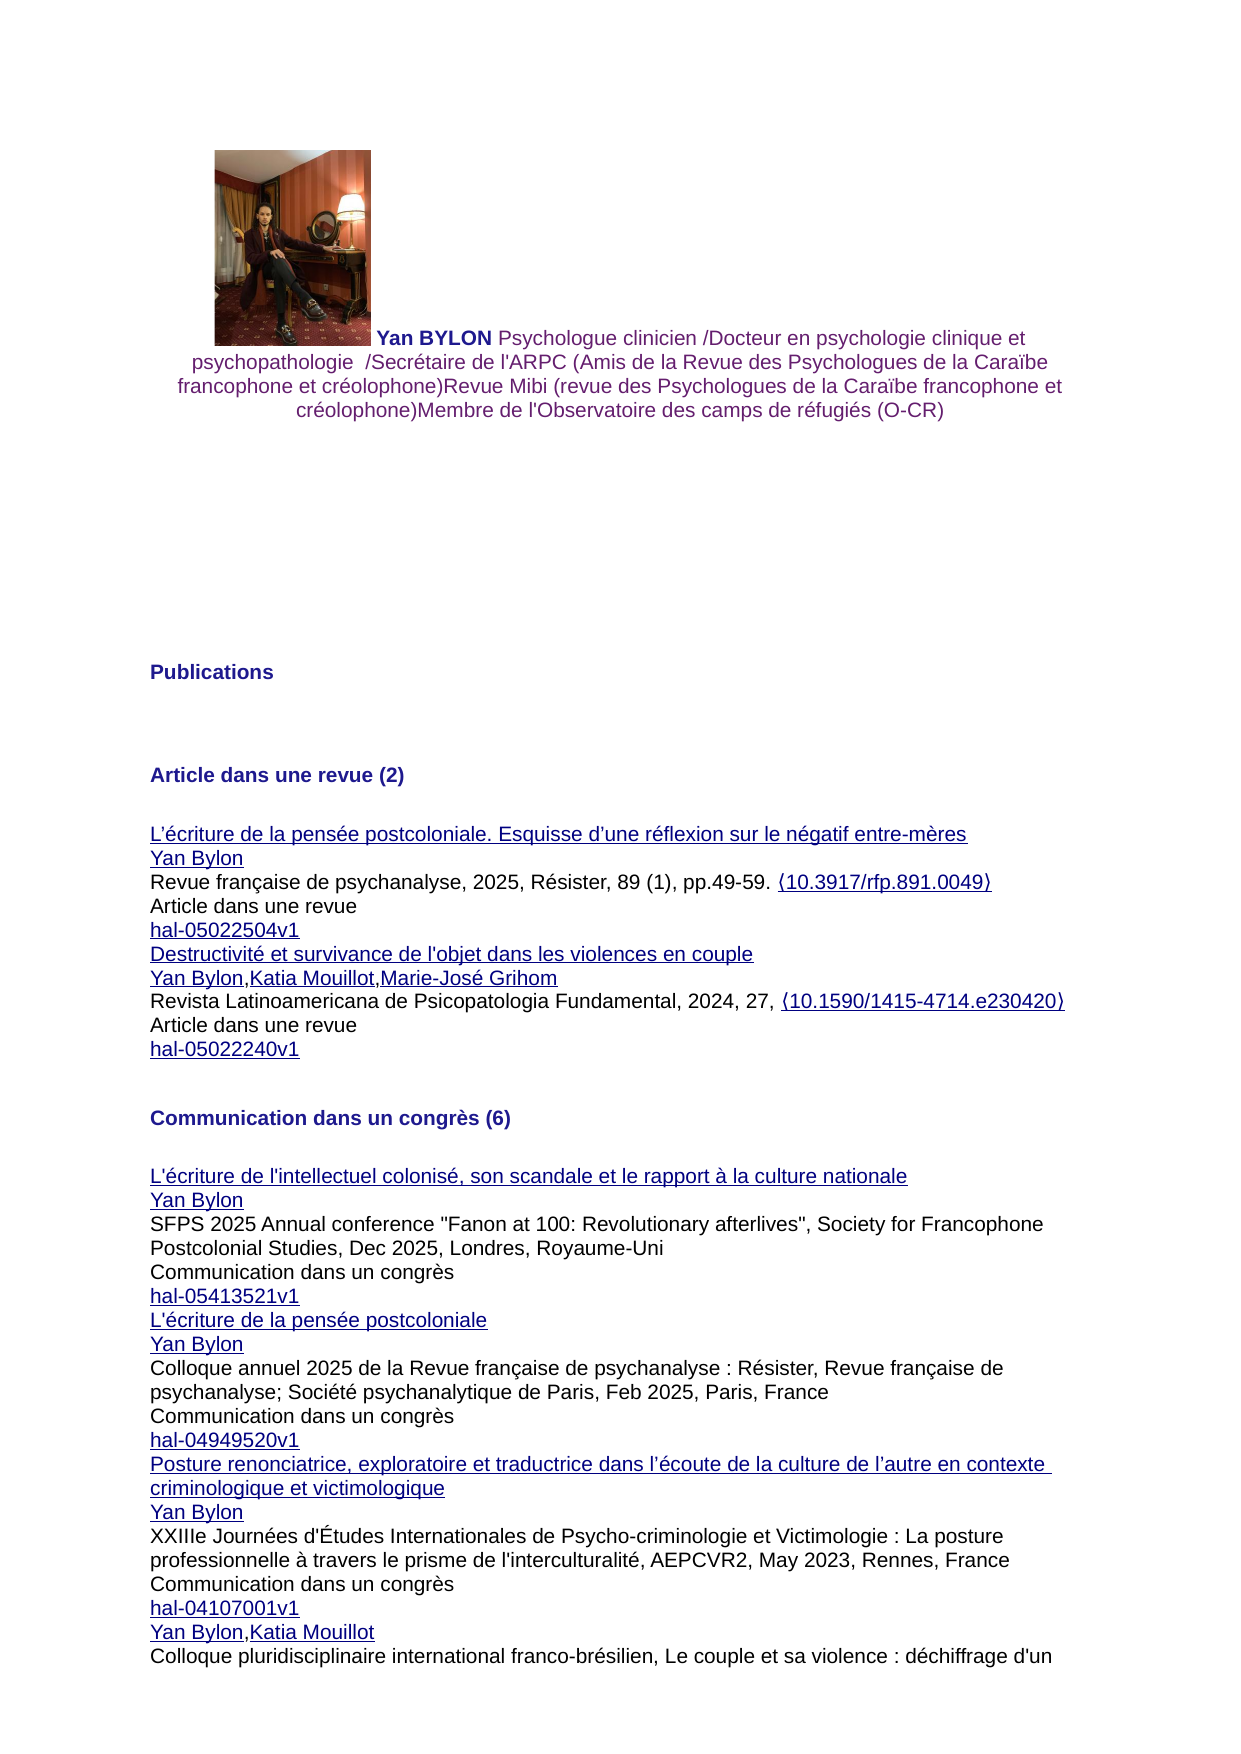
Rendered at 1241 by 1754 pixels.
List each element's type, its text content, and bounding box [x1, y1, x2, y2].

table_cell Violences ordinaires et meurtrières : une même logique inconsciente ? Yan Bylon,Katia Mouillot Colloque pluridisciplinaire international franco-brésilien, Le couple et sa violence : déchiffrage d'un symptôme social, Marie-José Grihom; Nelson Da Silva, Mar 2023, Poitiers, France Communication dans un congrès hal-04096699v1 [150, 1620, 1090, 1667]
subtitle Publications [150, 660, 1090, 684]
subtitle Communication dans un congrès (6) [150, 1106, 1090, 1130]
subtitle Article dans une revue (2) [150, 763, 1090, 787]
table_cell L'écriture de la pensée postcoloniale Yan Bylon Colloque annuel 2025 de la Revue française de psychanalyse : Résister, Revue française de psychanalyse; Société psychanalytique de Paris, Feb 2025, Paris, France Communication dans un congrès hal-04949520v1 [150, 1308, 1090, 1452]
picture [214, 150, 371, 346]
table_header L'écriture de l'intellectuel colonisé, son scandale et le rapport à la culture nationale Yan Bylon SFPS 2025 Annual conference "Fanon at 100: Revolutionary afterlives", Society for Francophone Postcolonial Studies, Dec 2025, Londres, Royaume-Uni Communication dans un congrès hal-05413521v1 [150, 1164, 1090, 1308]
table_header L’écriture de la pensée postcoloniale. Esquisse d’une réflexion sur le négatif entre-mères Yan Bylon Revue française de psychanalyse, 2025, Résister, 89 (1), pp.49-59. ⟨10.3917/rfp.891.0049⟩ Article dans une revue hal-05022504v1 [150, 822, 1090, 941]
subtitle Yan BYLON Psychologue clinicien /Docteur en psychologie clinique et psychopathologie /Secrétaire de l'ARPC (Amis de la Revue des Psychologues de la Caraïbe francophone et créolophone)Revue Mibi (revue des Psychologues de la Caraïbe francophone et créolophone)Membre de l'Observatoire des camps de réfugiés (O-CR) [150, 150, 1090, 422]
table_cell Destructivité et survivance de l'objet dans les violences en couple Yan Bylon,Katia Mouillot,Marie-José Grihom Revista Latinoamericana de Psicopatologia Fundamental, 2024, 27, ⟨10.1590/1415-4714.e230420⟩ Article dans une revue hal-05022240v1 [150, 941, 1090, 1061]
table_cell Posture renonciatrice, exploratoire et traductrice dans l’écoute de la culture de l’autre en contexte criminologique et victimologique Yan Bylon XXIIIe Journées d'Études Internationales de Psycho-criminologie et Victimologie : La posture professionnelle à travers le prisme de l'interculturalité, AEPCVR2, May 2023, Rennes, France Communication dans un congrès hal-04107001v1 [150, 1452, 1090, 1619]
